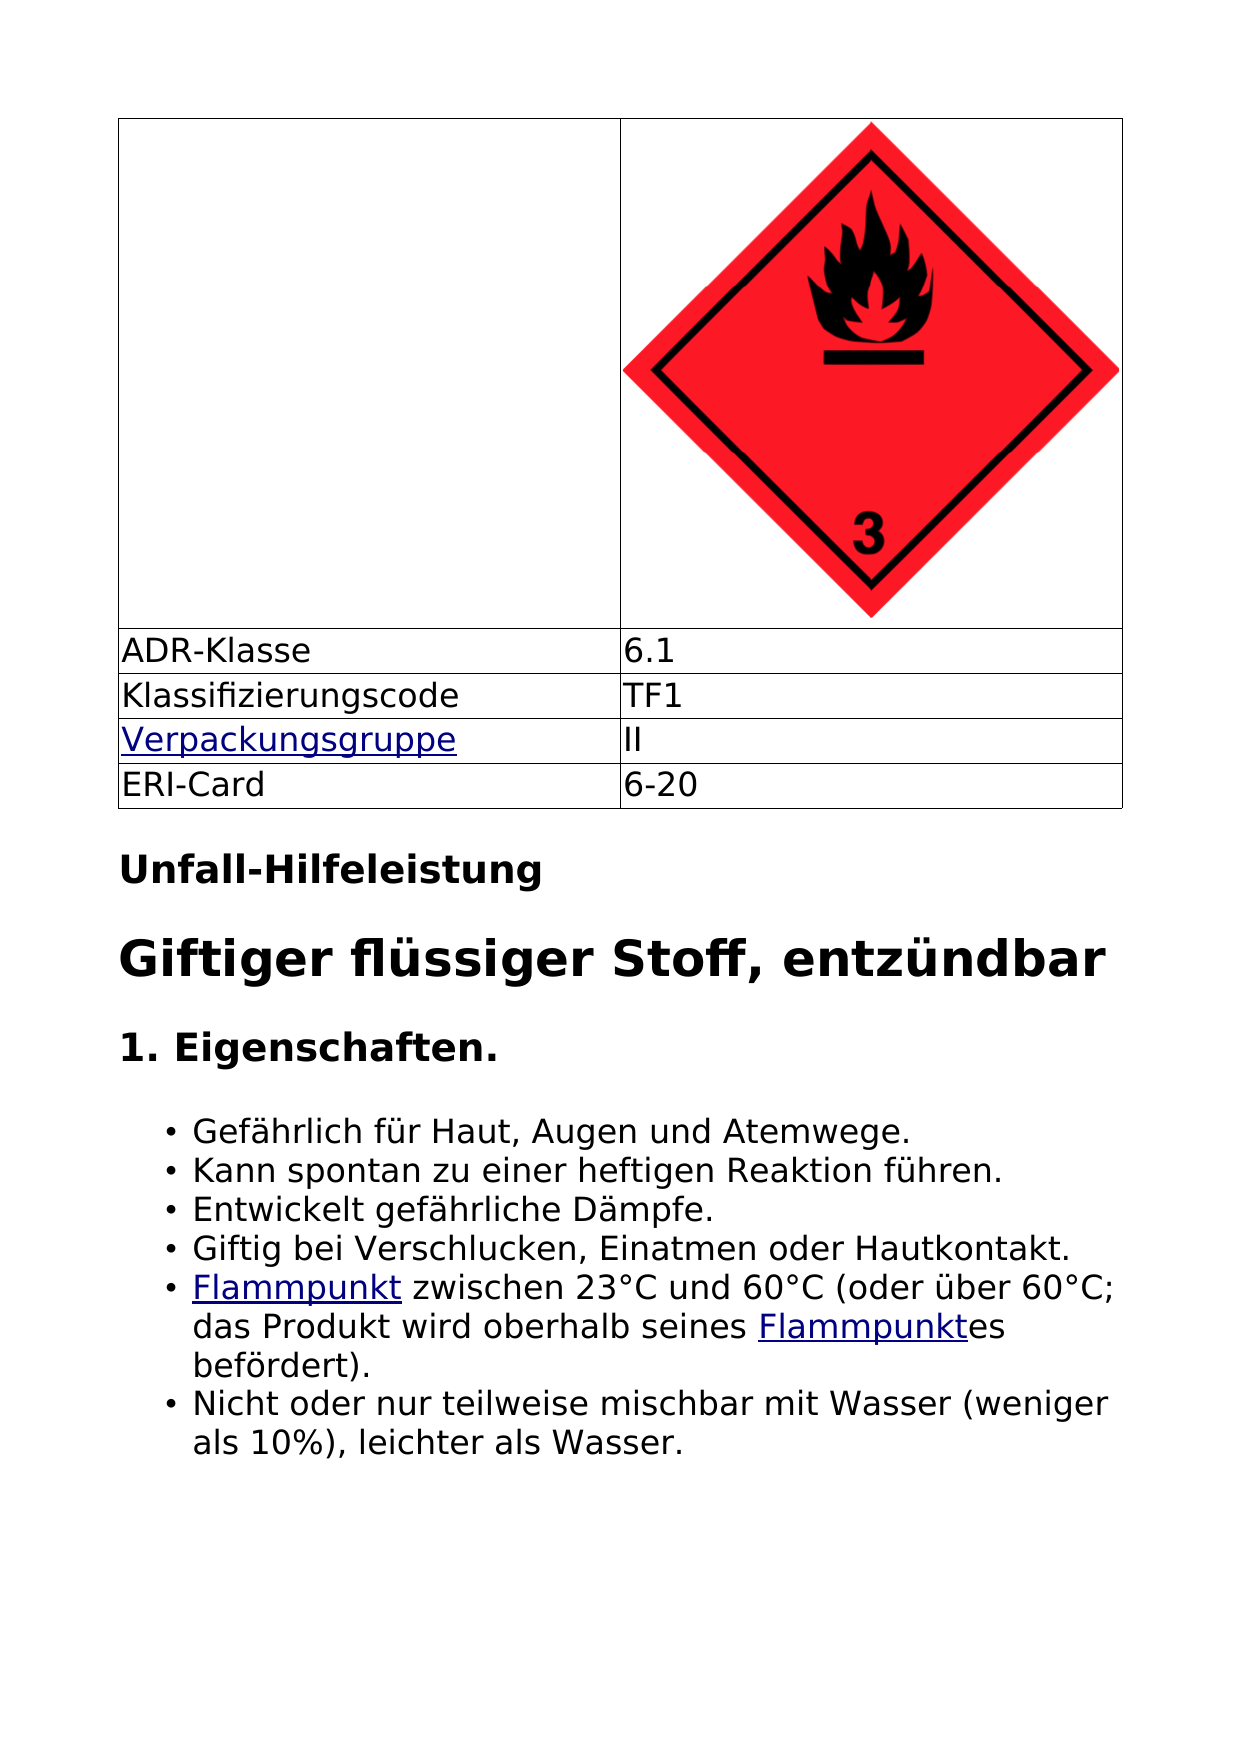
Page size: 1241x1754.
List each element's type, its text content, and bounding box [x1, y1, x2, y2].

table_cell ADR-Klasse [119, 629, 620, 673]
table_cell TF1 [621, 674, 1122, 718]
list Entwickelt gefährliche Dämpfe. [177, 1191, 1122, 1229]
table_cell 6-20 [621, 764, 1122, 807]
table_cell [621, 119, 1122, 628]
list Kann spontan zu einer heftigen Reaktion führen. [177, 1152, 1122, 1191]
list Flammpunkt zwischen 23°C und 60°C (oder über 60°C; das Produkt wird oberhalb seines Flammpunktes befördert). [177, 1268, 1122, 1385]
table_cell Klassifizierungscode [119, 674, 620, 718]
table_cell ERI-Card [119, 764, 620, 807]
list Giftig bei Verschlucken, Einatmen oder Hautkontakt. [177, 1229, 1122, 1268]
subtitle Giftiger flüssiger Stoff, entzündbar [118, 930, 1122, 988]
table_cell [119, 119, 620, 628]
list Nicht oder nur teilweise mischbar mit Wasser (weniger als 10%), leichter als Wasser. [177, 1385, 1122, 1463]
picture [622, 121, 1120, 618]
list Gefährlich für Haut, Augen und Atemwege. [177, 1113, 1122, 1152]
table_cell 6.1 [621, 629, 1122, 673]
subtitle Unfall-Hilfeleistung [118, 847, 1122, 892]
table_cell II [621, 719, 1122, 763]
table_cell Verpackungsgruppe [119, 719, 620, 763]
subtitle 1. Eigenschaften. [118, 1026, 1122, 1071]
